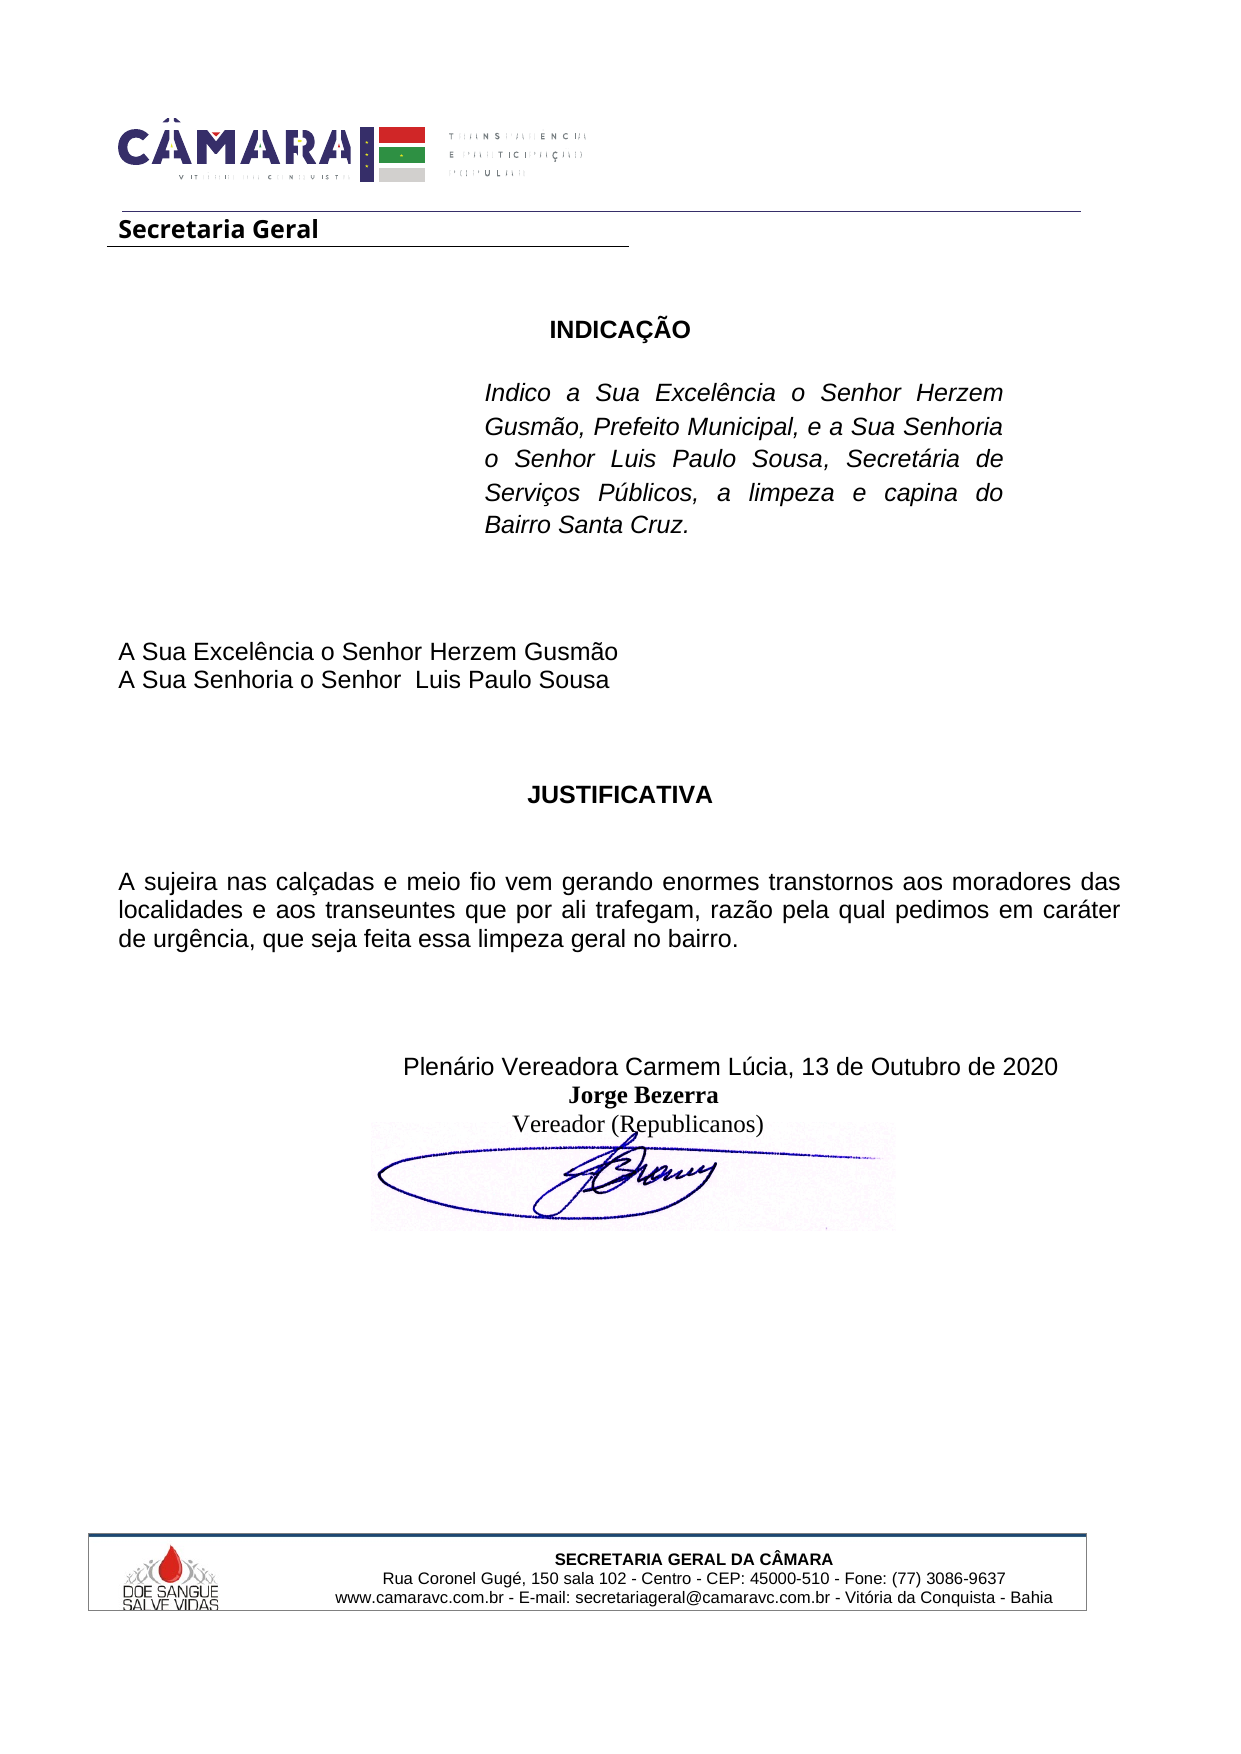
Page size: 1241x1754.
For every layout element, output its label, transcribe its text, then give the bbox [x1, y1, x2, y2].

text Jorge Bezerra [118, 1080, 1122, 1109]
text INDICAÇÃO [118, 315, 1122, 344]
text A Sua Excelência o Senhor Herzem Gusmão [118, 636, 1122, 665]
picture [736, 1122, 742, 1131]
text A Sua Senhoria o Senhor Luis Paulo Sousa [118, 665, 1122, 694]
picture [651, 1122, 656, 1131]
picture [574, 1122, 580, 1131]
text JUSTIFICATIVA [118, 780, 1122, 809]
text Vereador (Republicanos) [118, 1109, 1122, 1138]
text A sujeira nas calçadas e meio fio vem gerando enormes transtornos aos moradores das localidades e aos transeuntes que por ali trafegam, razão pela qual pedimos em caráter de urgência, que seja feita essa limpeza geral no bairro. [118, 866, 1122, 953]
picture [587, 1122, 593, 1131]
text Plenário Vereadora Carmem Lúcia, 13 de Outubro de 2020 [118, 1051, 1122, 1080]
text Indico a Sua Excelência o Senhor Herzem Gusmão, Prefeito Municipal, e a Sua Senhoria o Senhor Luis Paulo Sousa, Secretária de Serviços Públicos, a limpeza e capina do Bairro Santa Cruz. [484, 378, 1004, 539]
picture [676, 1122, 681, 1131]
picture [371, 1122, 896, 1231]
picture [89, 1534, 1086, 1610]
